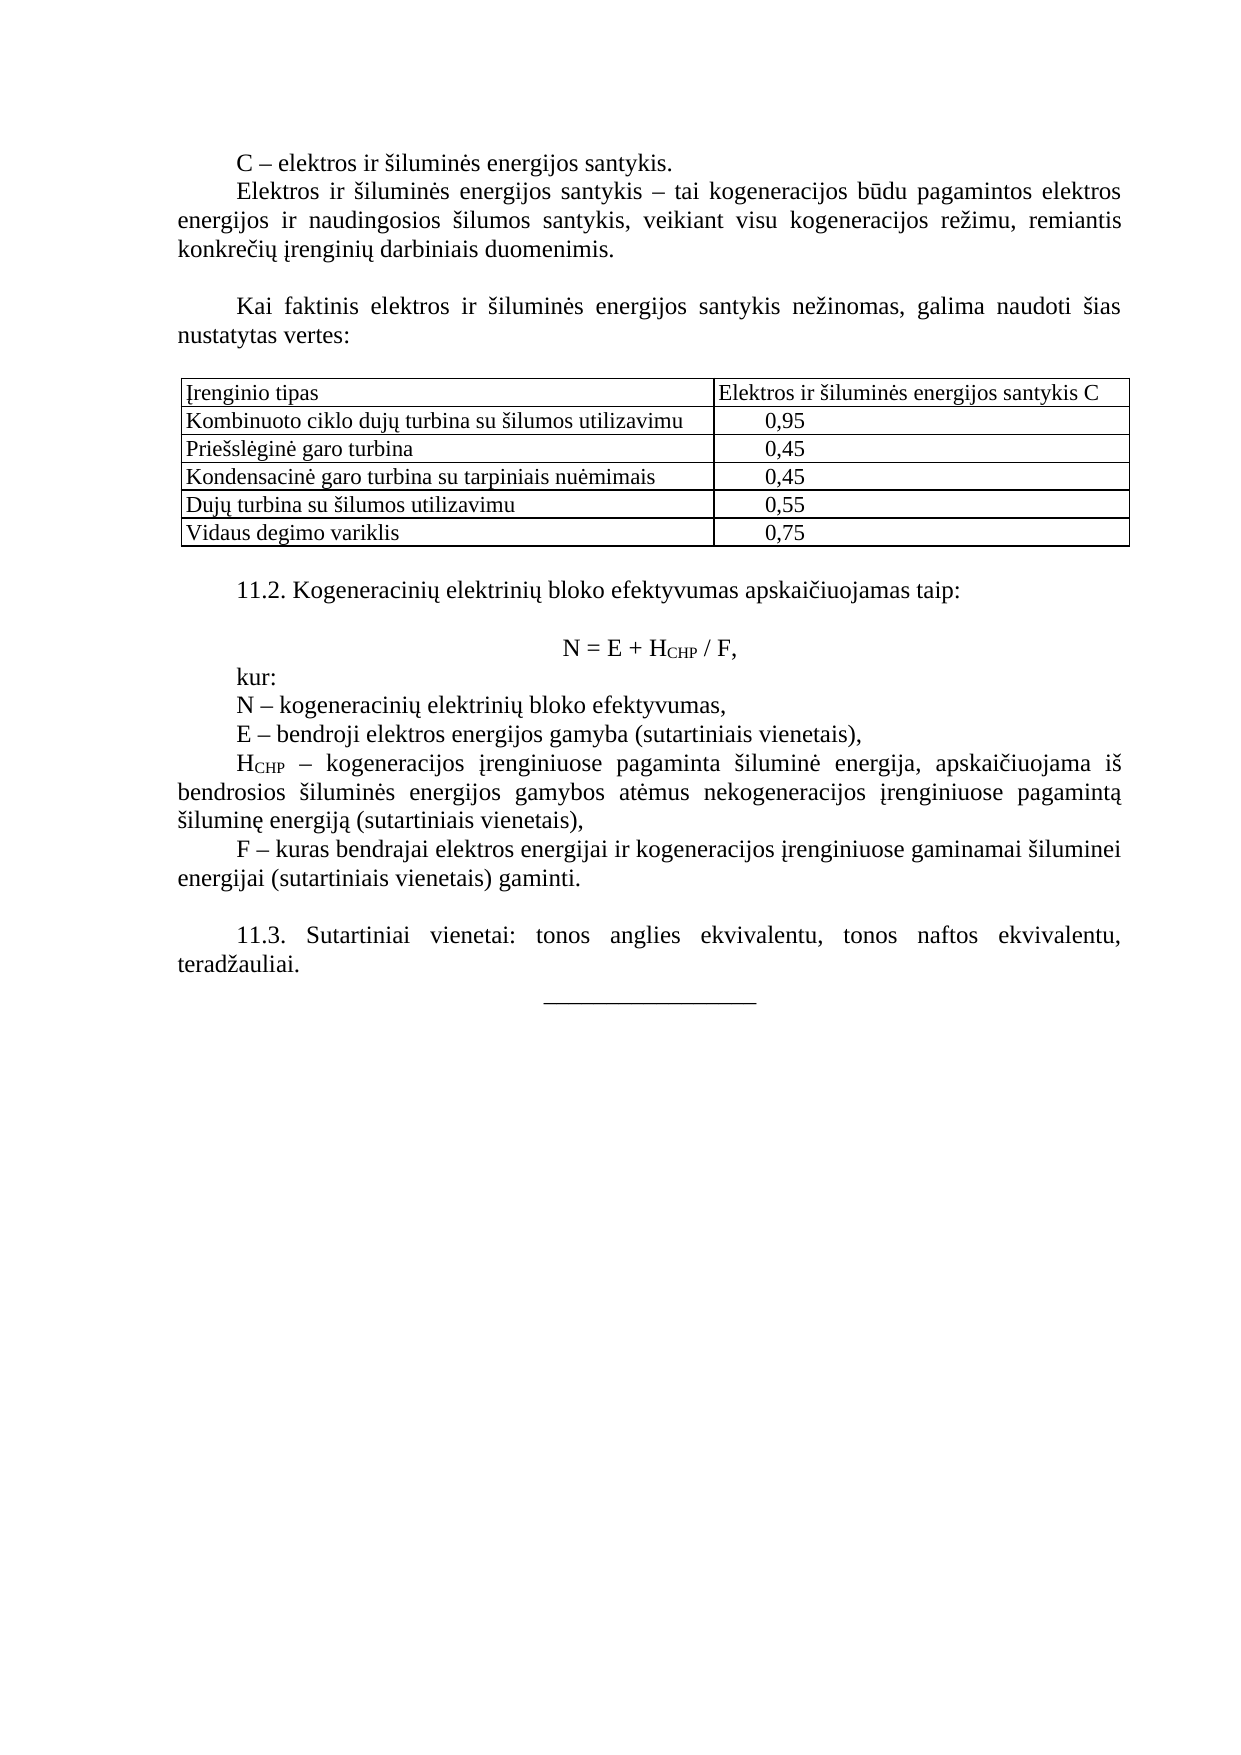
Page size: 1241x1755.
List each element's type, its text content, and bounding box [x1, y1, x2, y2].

text F – kuras bendrajai elektros energijai ir kogeneracijos įrenginiuose gaminamai šiluminei energijai (sutartiniais vienetais) gaminti. [177, 834, 1122, 892]
text Elektros ir šiluminės energijos santykis – tai kogeneracijos būdu pagamintos elektros energijos ir naudingosios šilumos santykis, veikiant visu kogeneracijos režimu, remiantis konkrečių įrenginių darbiniais duomenimis. [177, 176, 1122, 263]
table_cell 0,75 [1125, 519, 1129, 545]
text E – bendroji elektros energijos gamyba (sutartiniais vienetais), [177, 719, 1122, 748]
table_cell 0,45 [715, 435, 765, 461]
text N = E + Hchp / F, [177, 633, 1122, 662]
table_cell 0,55 [715, 491, 765, 517]
table_cell 0,95 [1125, 407, 1129, 433]
table_cell 0,45 [1125, 463, 1129, 489]
table_cell 0,75 [715, 519, 765, 545]
text 11.3. Sutartiniai vienetai: tonos anglies ekvivalentu, tonos naftos ekvivalentu, teradžauliai. [177, 920, 1122, 978]
text 11.2. Kogeneracinių elektrinių bloko efektyvumas apskaičiuojamas taip: [177, 575, 1122, 604]
text kur: [177, 662, 1122, 690]
text Hchp – kogeneracijos įrenginiuose pagaminta šiluminė energija, apskaičiuojama iš bendrosios šiluminės energijos gamybos atėmus nekogeneracijos įrenginiuose pagamintą šiluminę energiją (sutartiniais vienetais), [177, 748, 1122, 834]
table_cell 0,55 [1125, 491, 1129, 517]
text N – kogeneracinių elektrinių bloko efektyvumas, [177, 690, 1122, 719]
text C – elektros ir šiluminės energijos santykis. [177, 148, 1122, 176]
text Kai faktinis elektros ir šiluminės energijos santykis nežinomas, galima naudoti šias nustatytas vertes: [177, 291, 1122, 349]
text _________________ [177, 978, 1122, 1007]
table_cell 0,95 [715, 407, 765, 433]
table_cell 0,45 [715, 463, 765, 489]
table_cell 0,45 [1125, 435, 1129, 461]
